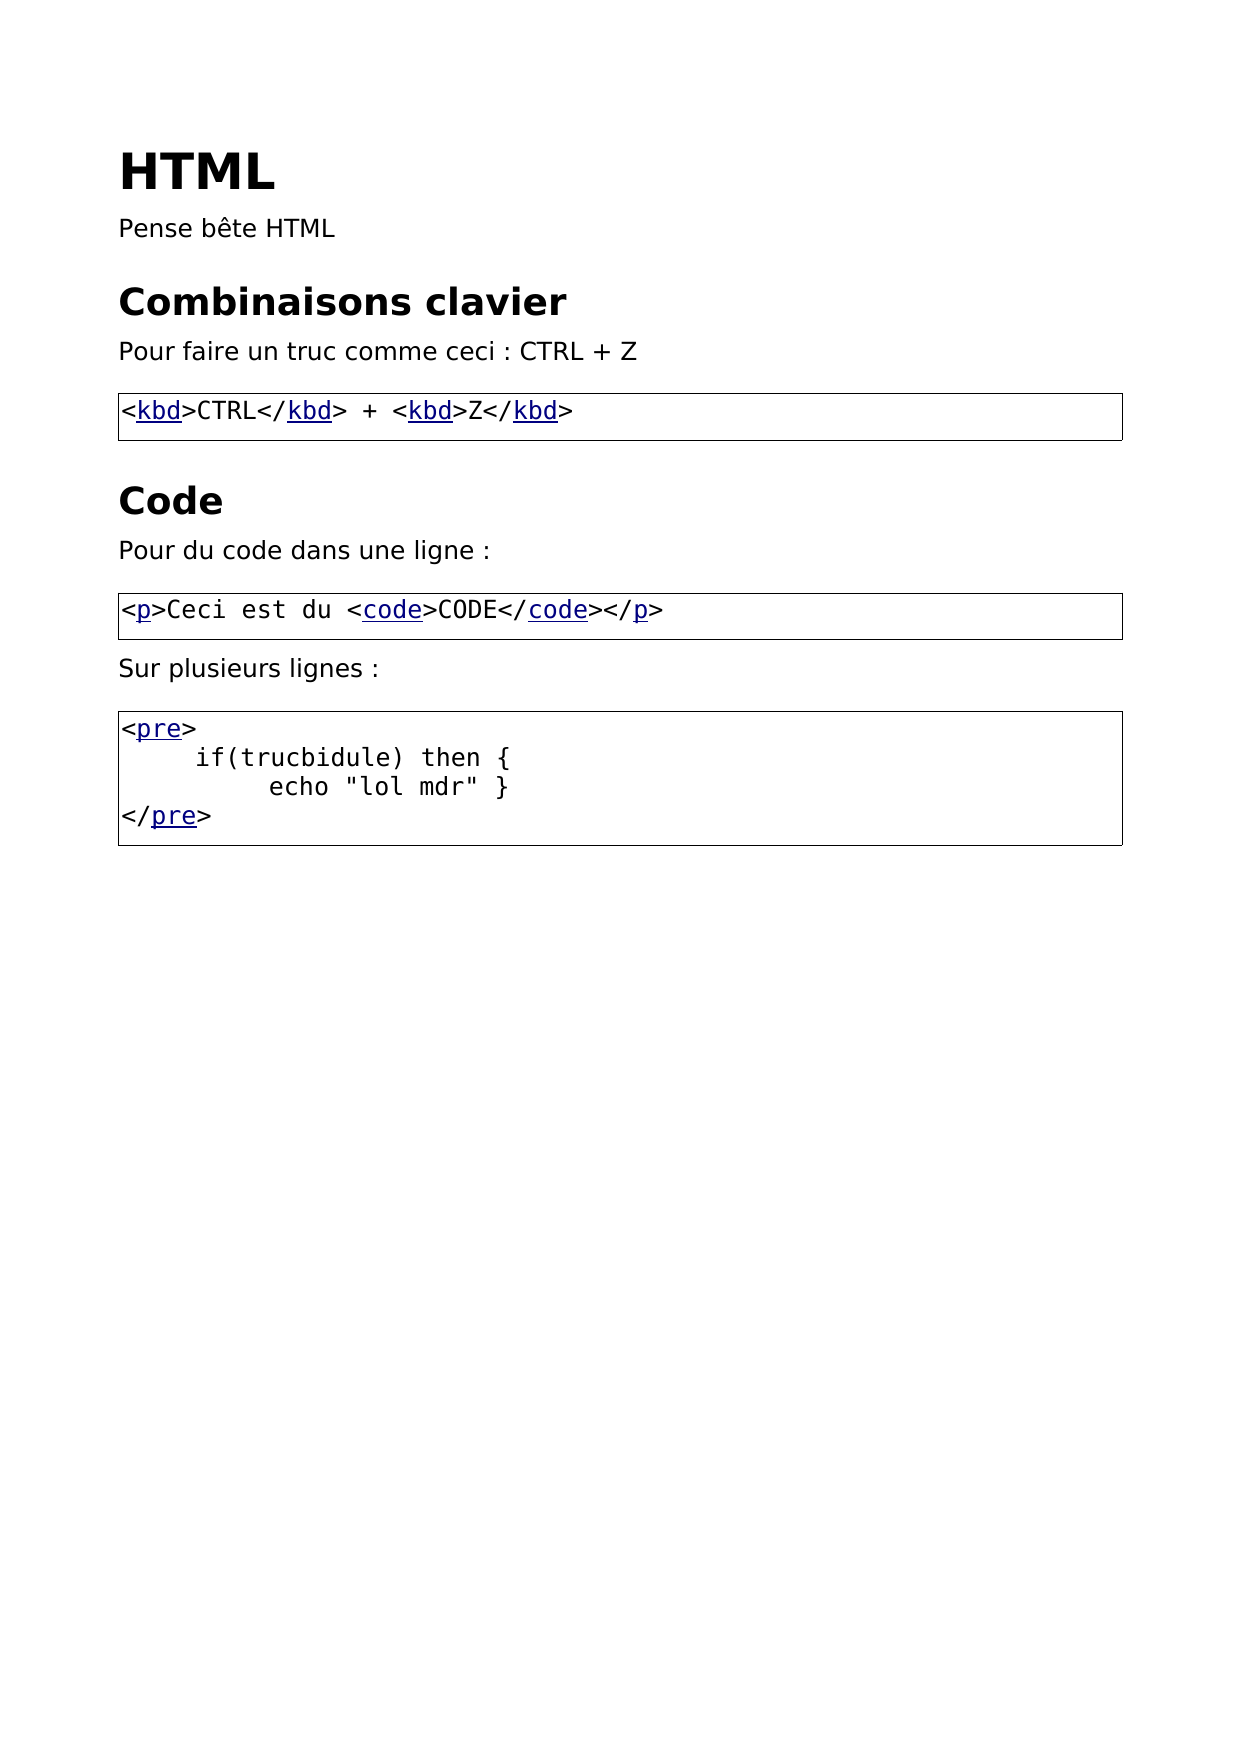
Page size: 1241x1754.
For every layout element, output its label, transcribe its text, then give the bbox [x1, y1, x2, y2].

subtitle HTML [118, 143, 1122, 201]
subtitle Code [118, 480, 1122, 523]
text Sur plusieurs lignes : [118, 654, 1122, 683]
table_header <pre> if(trucbidule) then { echo "lol mdr" } </pre> [119, 712, 1122, 845]
table_header <p>Ceci est du <code>CODE</code></p> [119, 594, 1122, 639]
text Pour du code dans une ligne : [118, 536, 1122, 565]
text Pour faire un truc comme ceci : CTRL + Z [118, 337, 1122, 366]
text Pense bête HTML [118, 214, 1122, 243]
table_header <kbd>CTRL</kbd> + <kbd>Z</kbd> [119, 394, 1122, 440]
subtitle Combinaisons clavier [118, 281, 1122, 324]
